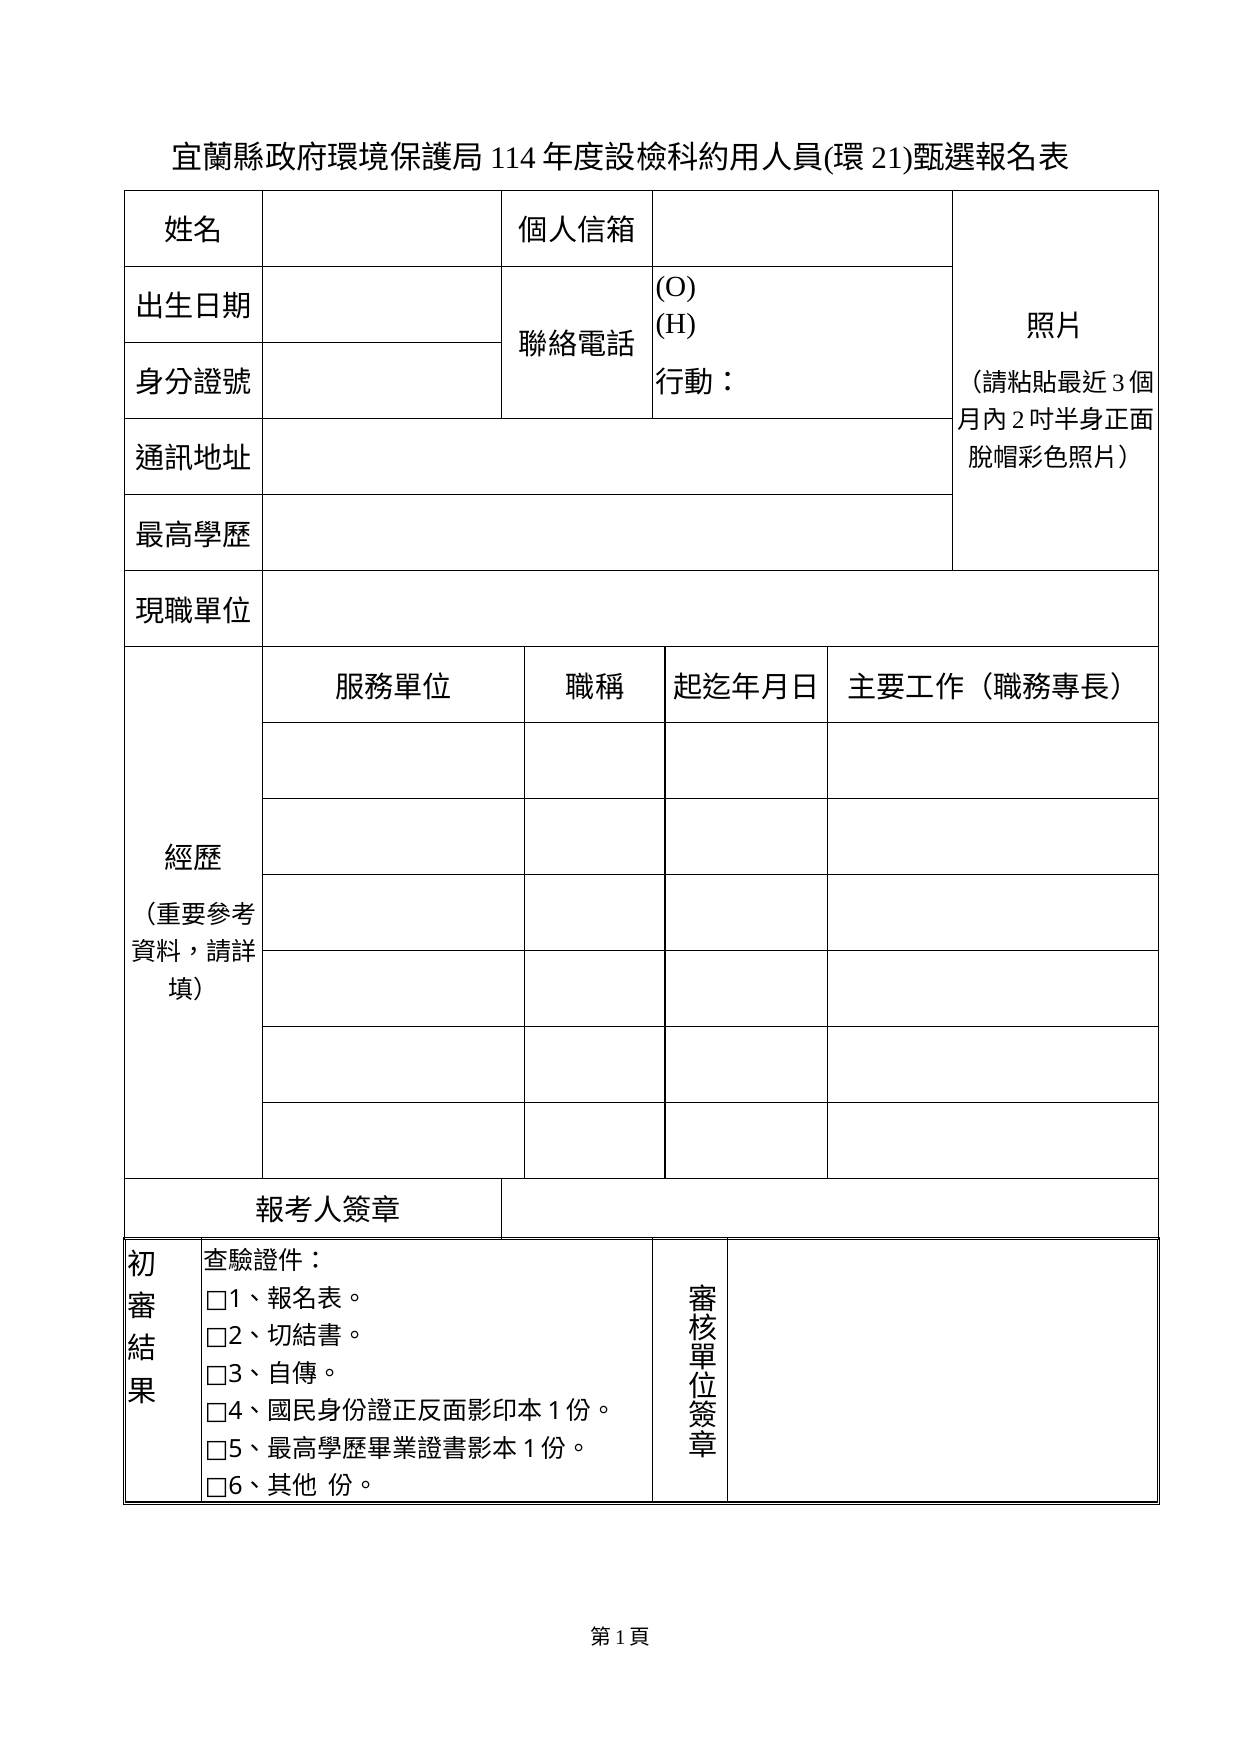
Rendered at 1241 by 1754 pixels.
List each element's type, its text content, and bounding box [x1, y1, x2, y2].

table_cell [502, 1179, 1158, 1237]
table_cell 現職單位 [125, 571, 262, 646]
table_cell [828, 723, 1158, 798]
table_header 個人信箱 [502, 191, 652, 266]
table_cell 主要工作（職務專長） [828, 647, 1158, 722]
table_cell 起迄年月日 [666, 647, 827, 722]
table_cell [525, 723, 664, 798]
table_cell [828, 799, 1158, 874]
table_cell [263, 267, 501, 342]
table_cell 經歷 （重要參考資料，請詳填） [125, 647, 262, 1178]
table_cell [666, 799, 827, 874]
table_cell 初 審 結 果 [126, 1240, 201, 1501]
table_cell [828, 1103, 1158, 1178]
table_cell [263, 1027, 524, 1102]
table_header 照片 （請粘貼最近3個月內2吋半身正面脫帽彩色照片） [953, 191, 1158, 570]
table_cell [263, 343, 501, 418]
table_cell [525, 1027, 664, 1102]
table_cell [666, 1103, 827, 1178]
table_cell [828, 1027, 1158, 1102]
table_cell (O) (H) 行動： [653, 267, 952, 418]
table_cell [263, 571, 1158, 646]
table_cell [263, 799, 524, 874]
table_cell 查驗證件： □1、報名表。 □2、切結書。 □3、自傳。 □4、國民身份證正反面影印本1份。 □5、最高學歷畢業證書影本1份。 □6、其他 份。 [202, 1240, 652, 1501]
text 宜蘭縣政府環境保護局114年度設檢科約用人員(環21)甄選報名表 [124, 132, 1116, 177]
table_cell [828, 951, 1158, 1026]
table_header [263, 191, 501, 266]
table_cell [263, 875, 524, 950]
table_header [653, 191, 952, 266]
table_cell [263, 723, 524, 798]
table_cell [728, 1240, 1157, 1501]
table_cell 職稱 [525, 647, 664, 722]
table_cell 出生日期 [125, 267, 262, 342]
table_cell 最高學歷 [125, 495, 262, 570]
table_cell 審核單位簽章 [653, 1240, 727, 1501]
table_cell [666, 1027, 827, 1102]
table_cell [666, 875, 827, 950]
table_cell [828, 875, 1158, 950]
table_cell [666, 723, 827, 798]
table_cell 服務單位 [263, 647, 524, 722]
table_cell 通訊地址 [125, 419, 262, 494]
table_cell 聯絡電話 [502, 267, 652, 418]
table_cell [525, 951, 664, 1026]
table_cell [263, 951, 524, 1026]
table_cell [263, 495, 952, 570]
table_cell 身分證號 [125, 343, 262, 418]
table_cell [525, 875, 664, 950]
table_header 姓名 [125, 191, 262, 266]
table_cell [666, 951, 827, 1026]
table_cell [263, 1103, 524, 1178]
table_cell [263, 419, 952, 494]
table_cell 報考人簽章 [125, 1179, 501, 1237]
table_cell [525, 799, 664, 874]
table_cell [525, 1103, 664, 1178]
